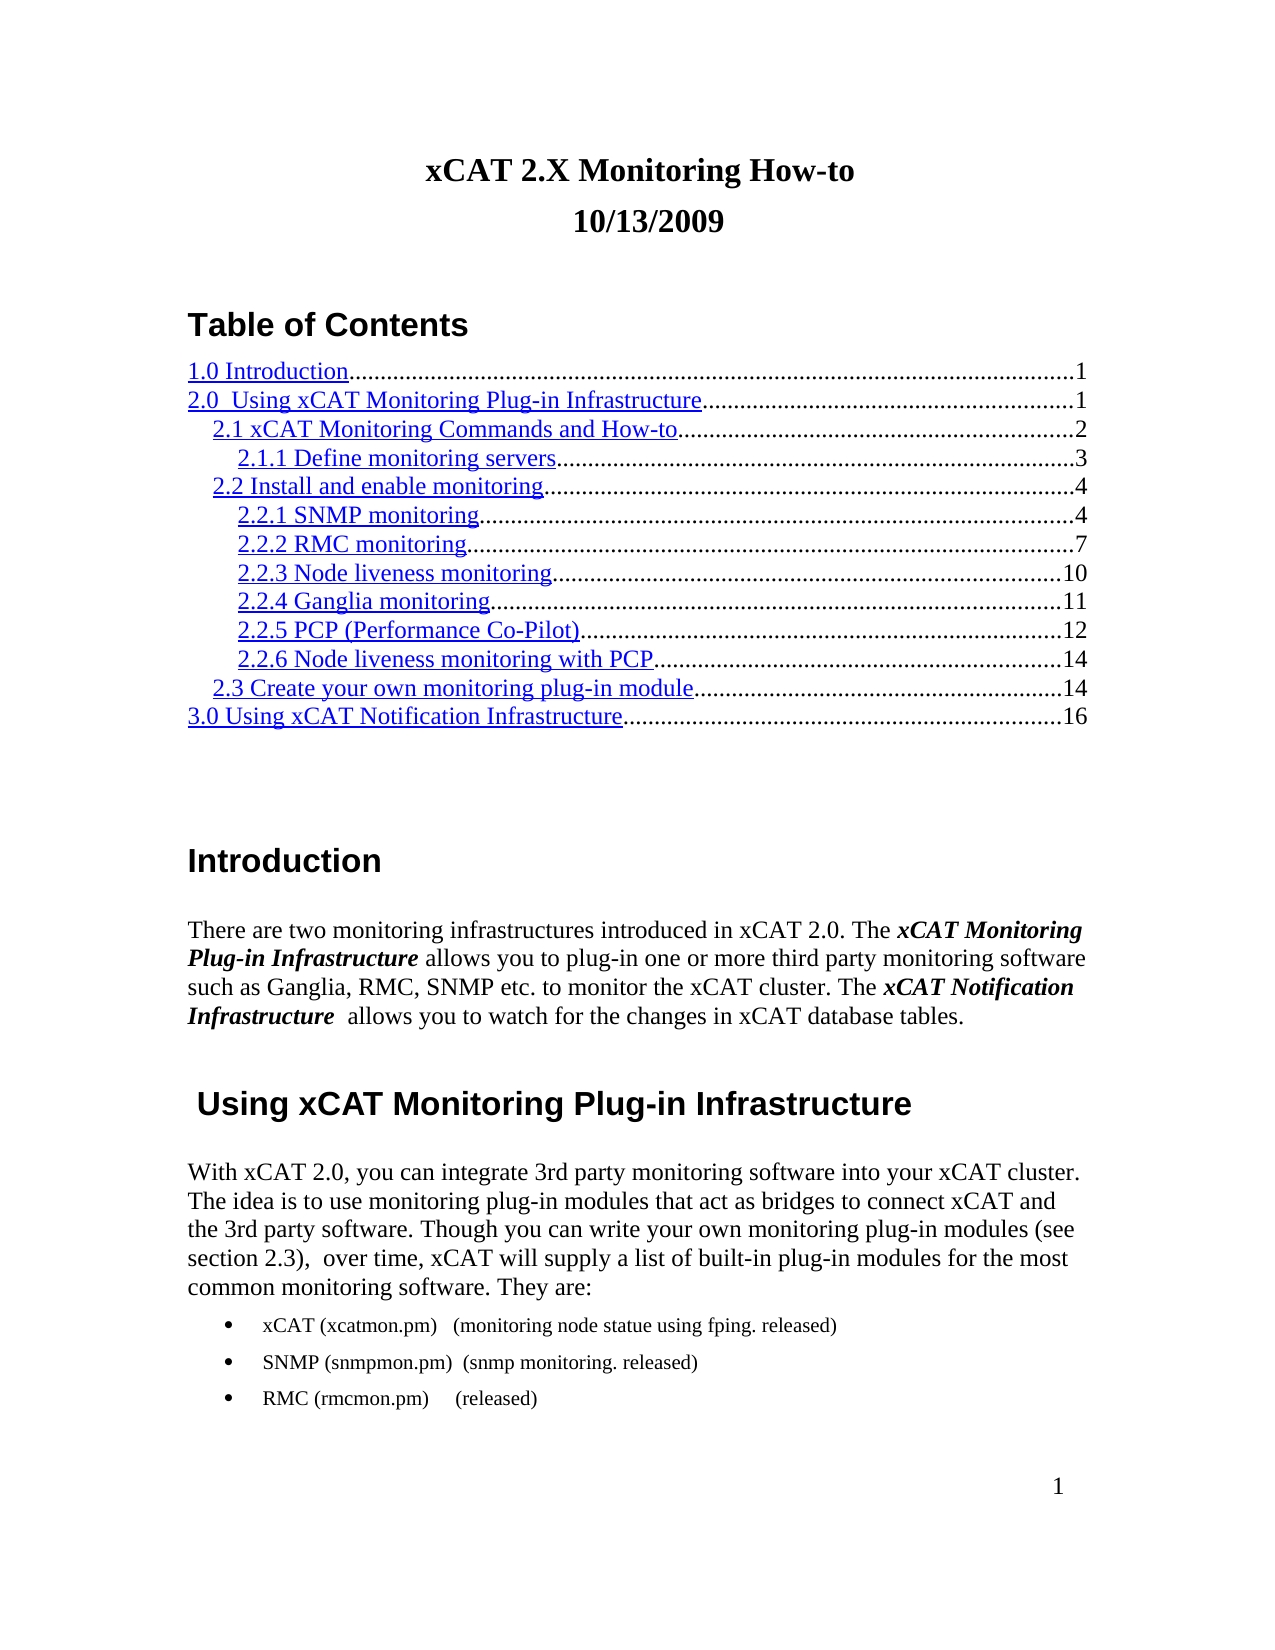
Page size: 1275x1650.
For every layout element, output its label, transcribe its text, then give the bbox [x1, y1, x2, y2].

text With xCAT 2.0, you can integrate 3rd party monitoring software into your xCAT cluster. The idea is to use monitoring plug-in modules that act as bridges to connect xCAT and the 3rd party software. Though you can write your own monitoring plug-in modules (see section 2.3), over time, xCAT will supply a list of built-in plug-in modules for the most common monitoring software. They are: [187, 1157, 1087, 1301]
subtitle Introduction [187, 841, 1087, 880]
text 2.2.1 SNMP monitoring 4 [237, 500, 1087, 529]
text 2.2.4 Ganglia monitoring 11 [237, 586, 1087, 615]
text 3.0 Using xCAT Notification Infrastructure 16 [187, 701, 1087, 730]
text 1.0 Introduction 1 [187, 356, 1087, 385]
text 2.2.5 PCP (Performance Co-Pilot) 12 [237, 615, 1087, 644]
text 2.2.2 RMC monitoring 7 [237, 529, 1087, 558]
text 2.1 xCAT Monitoring Commands and How-to 2 [212, 414, 1087, 443]
text 2.3 Create your own monitoring plug-in module 14 [212, 673, 1087, 701]
subtitle Table of Contents [187, 305, 1087, 344]
text 2.2.6 Node liveness monitoring with PCP 14 [237, 644, 1087, 673]
list xCAT (xcatmon.pm) (monitoring node statue using fping. released) [225, 1313, 1087, 1337]
list SNMP (snmpmon.pm) (snmp monitoring. released) [225, 1350, 1087, 1374]
text 2.2.3 Node liveness monitoring 10 [237, 558, 1087, 586]
subtitle Using xCAT Monitoring Plug-in Infrastructure [187, 1083, 1087, 1122]
list RMC (rmcmon.pm) (released) [225, 1386, 1087, 1410]
text 2.2 Install and enable monitoring 4 [212, 471, 1087, 500]
text xCAT 2.X Monitoring How-to [187, 150, 1087, 188]
text There are two monitoring infrastructures introduced in xCAT 2.0. The xCAT Monitoring Plug-in Infrastructure allows you to plug-in one or more third party monitoring software such as Ganglia, RMC, SNMP etc. to monitor the xCAT cluster. The xCAT Notification Infrastructure allows you to watch for the changes in xCAT database tables. [187, 915, 1087, 1030]
text 2.1.1 Define monitoring servers 3 [237, 443, 1087, 471]
text 10/13/2009 [187, 201, 1087, 239]
text 2.0 Using xCAT Monitoring Plug-in Infrastructure 1 [187, 385, 1087, 414]
